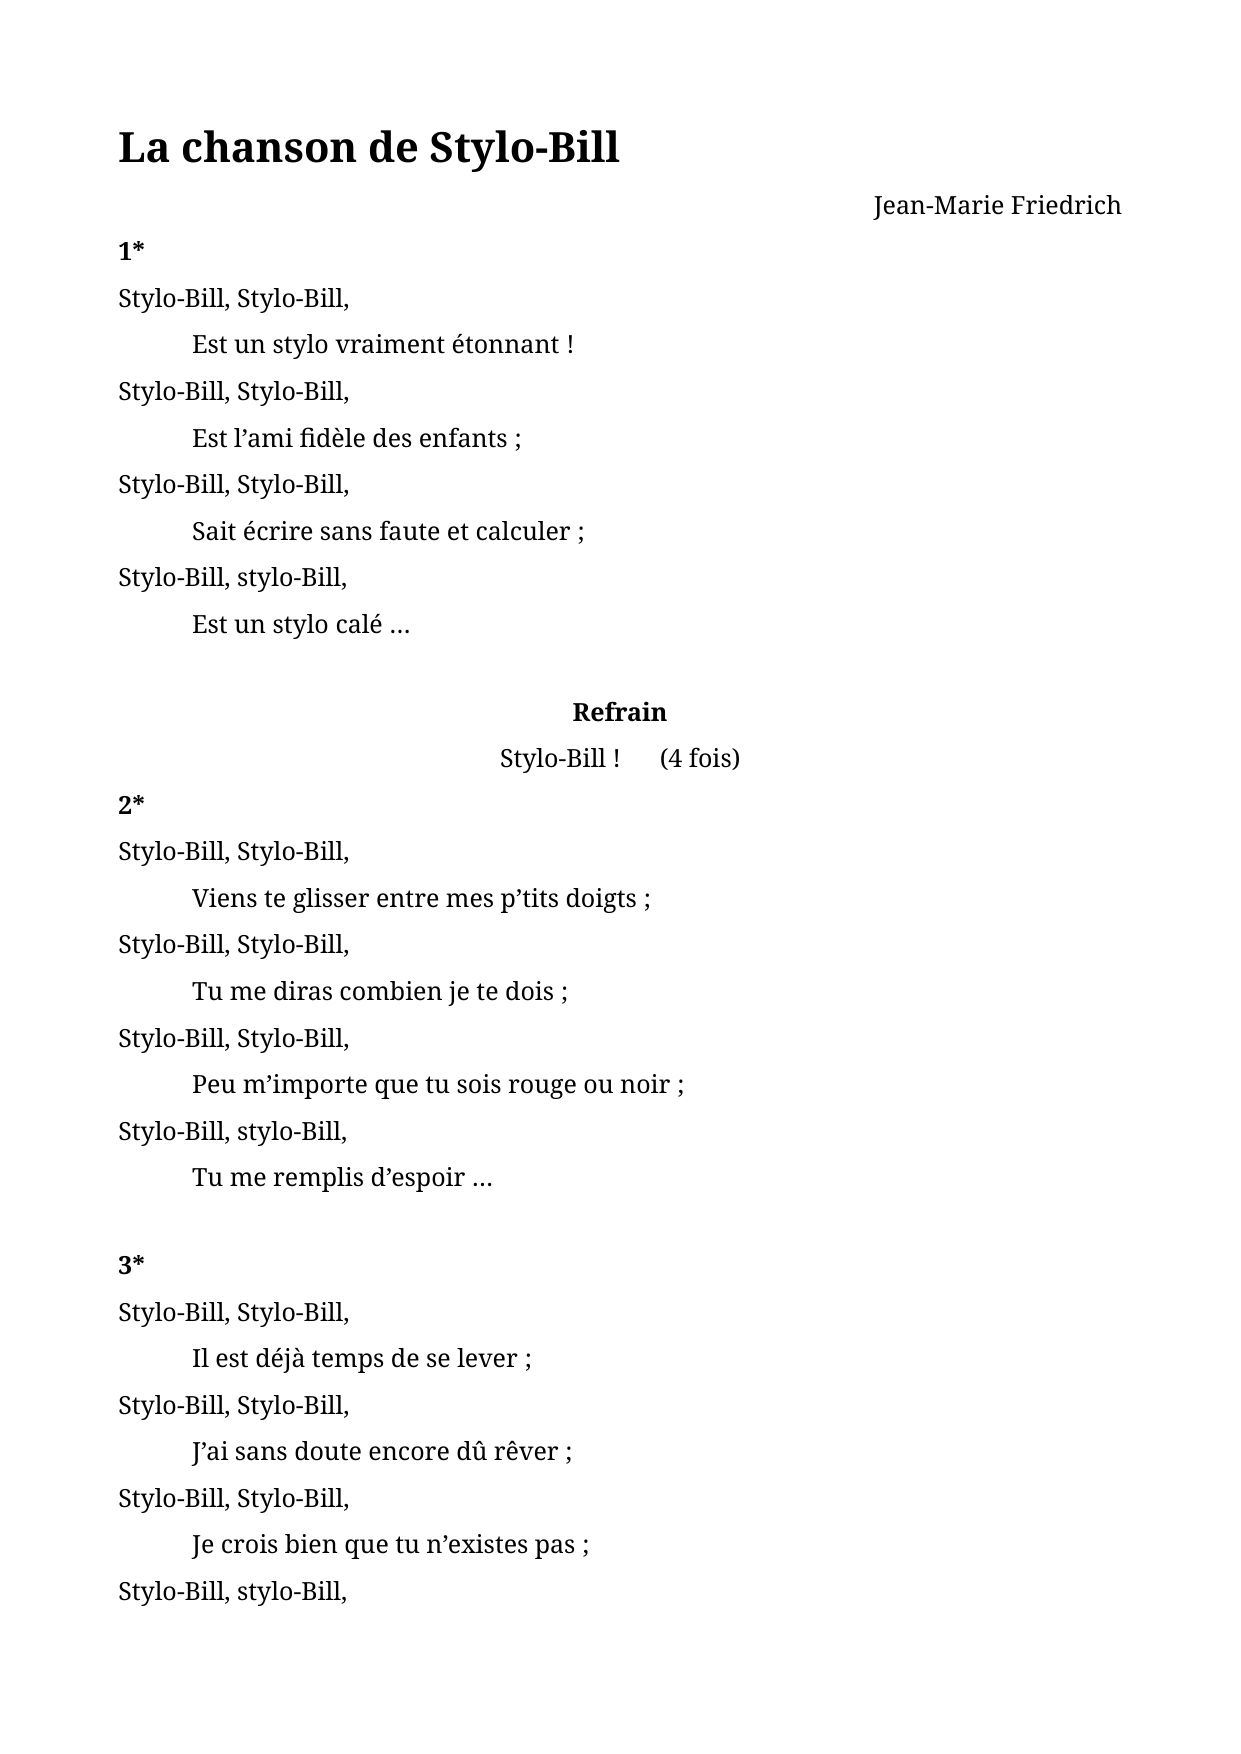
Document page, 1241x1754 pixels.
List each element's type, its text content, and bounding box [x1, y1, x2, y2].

text Stylo-Bill, Stylo-Bill, [118, 834, 1122, 868]
text Stylo-Bill, stylo-Bill, [118, 560, 1122, 594]
text Stylo-Bill, Stylo-Bill, [118, 374, 1122, 408]
text Je crois bien que tu n’existes pas ; [118, 1527, 1122, 1561]
text Jean-Marie Friedrich [118, 187, 1122, 221]
text Refrain [118, 694, 1122, 728]
text Stylo-Bill, Stylo-Bill, [118, 927, 1122, 961]
text Est un stylo calé … [118, 606, 1122, 641]
text Tu me remplis d’espoir … [118, 1160, 1122, 1194]
text Stylo-Bill, Stylo-Bill, [118, 281, 1122, 314]
text Il est déjà temps de se lever ; [118, 1341, 1122, 1375]
text 1* [118, 234, 1122, 268]
text Peu m’importe que tu sois rouge ou noir ; [118, 1067, 1122, 1101]
text Stylo-Bill, Stylo-Bill, [118, 467, 1122, 501]
text Est un stylo vraiment étonnant ! [118, 327, 1122, 361]
text J’ai sans doute encore dû rêver ; [118, 1434, 1122, 1468]
text Stylo-Bill, Stylo-Bill, [118, 1020, 1122, 1054]
text Stylo-Bill, stylo-Bill, [118, 1113, 1122, 1147]
text Tu me diras combien je te dois ; [118, 974, 1122, 1008]
text 2* [118, 787, 1122, 821]
text Stylo-Bill, Stylo-Bill, [118, 1481, 1122, 1514]
text La chanson de Stylo-Bill [118, 118, 1122, 175]
text 3* [118, 1248, 1122, 1282]
text Stylo-Bill ! (4 fois) [118, 741, 1122, 775]
text Stylo-Bill, stylo-Bill, [118, 1574, 1122, 1608]
text Sait écrire sans faute et calculer ; [118, 513, 1122, 547]
text Viens te glisser entre mes p’tits doigts ; [118, 881, 1122, 914]
text Stylo-Bill, Stylo-Bill, [118, 1387, 1122, 1421]
text Stylo-Bill, Stylo-Bill, [118, 1294, 1122, 1328]
text Est l’ami fidèle des enfants ; [118, 420, 1122, 454]
